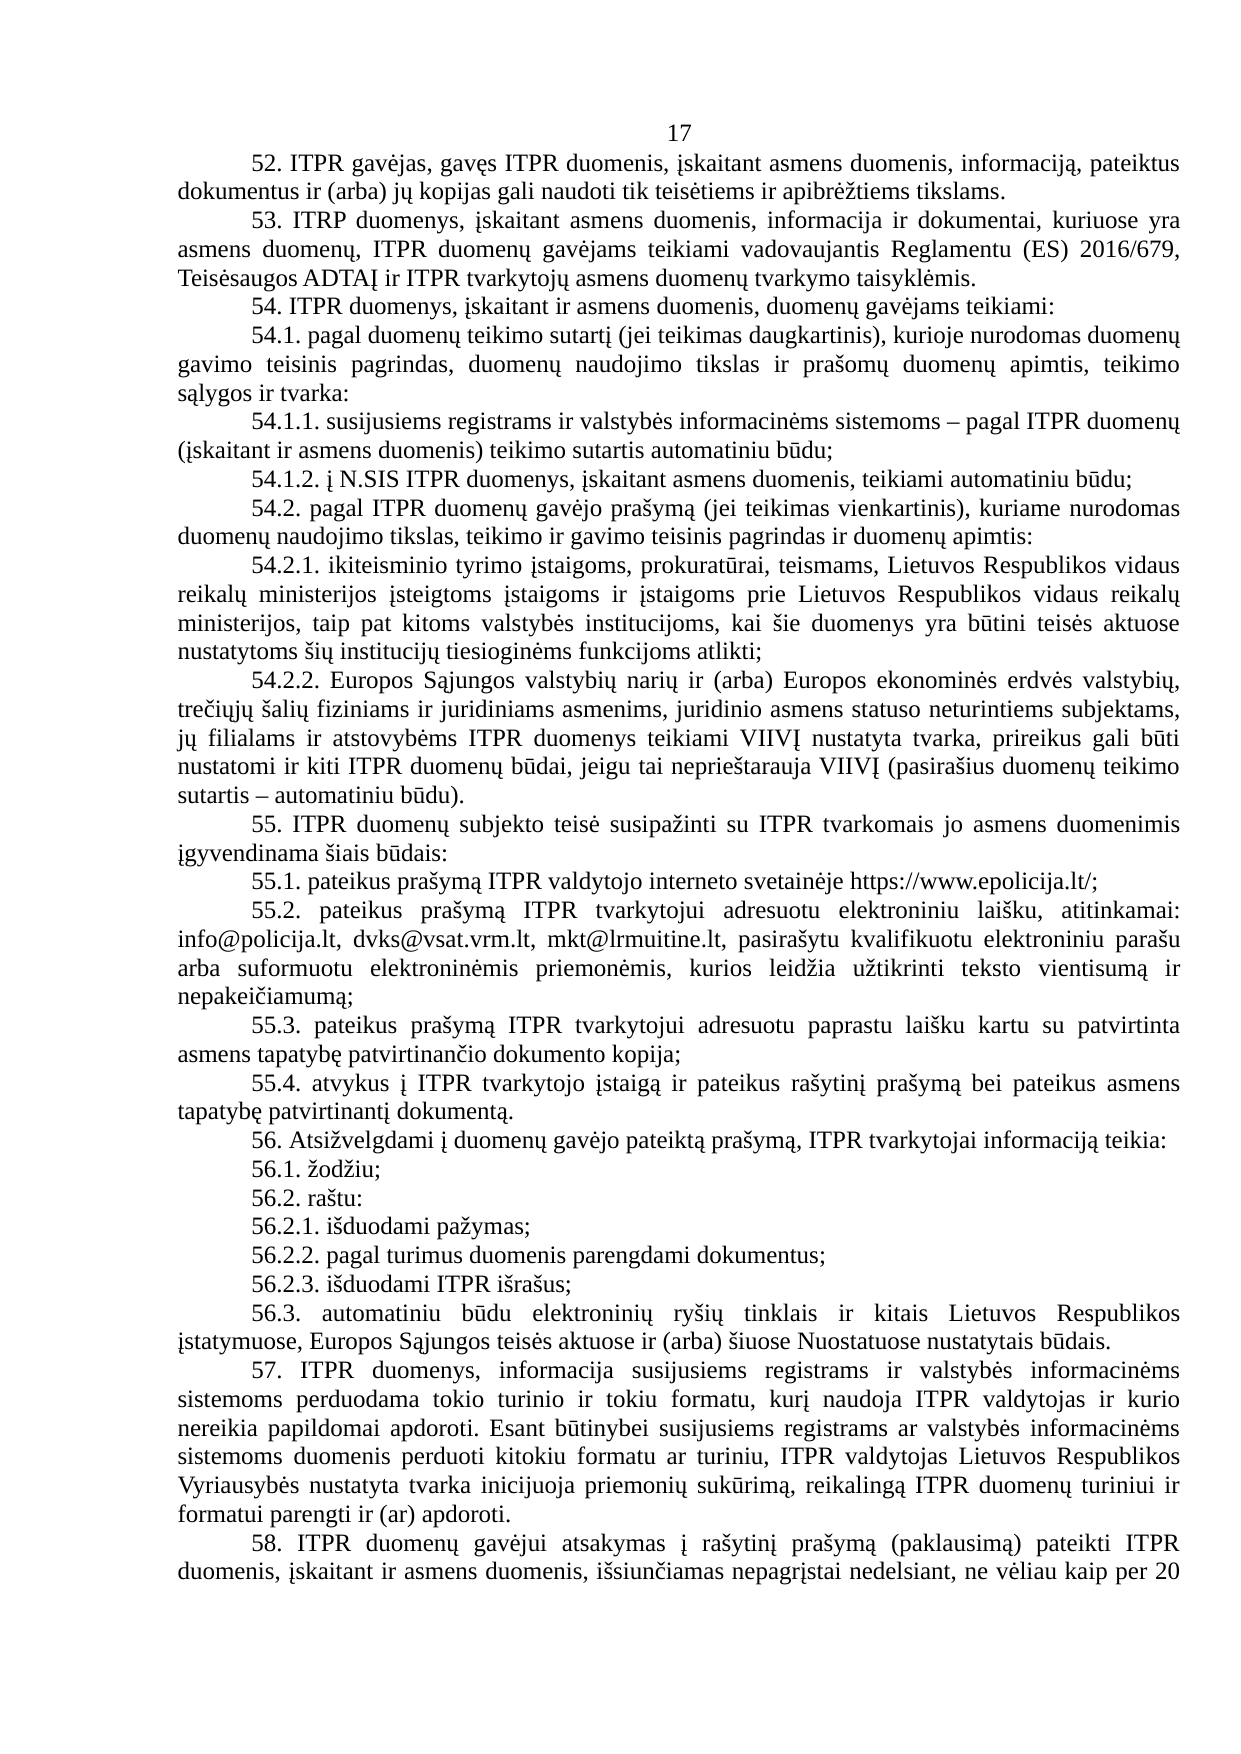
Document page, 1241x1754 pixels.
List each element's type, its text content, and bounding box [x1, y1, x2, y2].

text 54.1.1. susijusiems registrams ir valstybės informacinėms sistemoms – pagal ITPR duomenų (įskaitant ir asmens duomenis) teikimo sutartis automatiniu būdu; [177, 406, 1181, 464]
text 58. ITPR duomenų gavėjui atsakymas į rašytinį prašymą (paklausimą) pateikti ITPR duomenis, įskaitant ir asmens duomenis, išsiunčiamas nepagrįstai nedelsiant, ne vėliau kaip per 20 [177, 1528, 1181, 1585]
text 55.2. pateikus prašymą ITPR tvarkytojui adresuotu elektroniniu laišku, atitinkamai: info@policija.lt, dvks@vsat.vrm.lt, mkt@lrmuitine.lt, pasirašytu kvalifikuotu elektroniniu parašu arba suformuotu elektroninėmis priemonėmis, kurios leidžia užtikrinti teksto vientisumą ir nepakeičiamumą; [177, 895, 1181, 1010]
text 56.2.1. išduodami pažymas; [177, 1211, 1181, 1240]
text 54. ITPR duomenys, įskaitant ir asmens duomenis, duomenų gavėjams teikiami: [177, 291, 1181, 320]
text 55.4. atvykus į ITPR tvarkytojo įstaigą ir pateikus rašytinį prašymą bei pateikus asmens tapatybę patvirtinantį dokumentą. [177, 1068, 1181, 1125]
text 55.3. pateikus prašymą ITPR tvarkytojui adresuotu paprastu laišku kartu su patvirtinta asmens tapatybę patvirtinančio dokumento kopija; [177, 1010, 1181, 1068]
text 56.1. žodžiu; [177, 1154, 1181, 1183]
text 53. ITRP duomenys, įskaitant asmens duomenis, informacija ir dokumentai, kuriuose yra asmens duomenų, ITPR duomenų gavėjams teikiami vadovaujantis Reglamentu (ES) 2016/679, Teisėsaugos ADTAĮ ir ITPR tvarkytojų asmens duomenų tvarkymo taisyklėmis. [177, 205, 1181, 291]
text 54.2. pagal ITPR duomenų gavėjo prašymą (jei teikimas vienkartinis), kuriame nurodomas duomenų naudojimo tikslas, teikimo ir gavimo teisinis pagrindas ir duomenų apimtis: [177, 493, 1181, 550]
text 56.2.3. išduodami ITPR išrašus; [177, 1269, 1181, 1298]
text 56.2. raštu: [177, 1183, 1181, 1211]
text 56.2.2. pagal turimus duomenis parengdami dokumentus; [177, 1240, 1181, 1269]
text 54.2.1. ikiteisminio tyrimo įstaigoms, prokuratūrai, teismams, Lietuvos Respublikos vidaus reikalų ministerijos įsteigtoms įstaigoms ir įstaigoms prie Lietuvos Respublikos vidaus reikalų ministerijos, taip pat kitoms valstybės institucijoms, kai šie duomenys yra būtini teisės aktuose nustatytoms šių institucijų tiesioginėms funkcijoms atlikti; [177, 550, 1181, 665]
text 52. ITPR gavėjas, gavęs ITPR duomenis, įskaitant asmens duomenis, informaciją, pateiktus dokumentus ir (arba) jų kopijas gali naudoti tik teisėtiems ir apibrėžtiems tikslams. [177, 148, 1181, 205]
text 55. ITPR duomenų subjekto teisė susipažinti su ITPR tvarkomais jo asmens duomenimis įgyvendinama šiais būdais: [177, 809, 1181, 866]
text 55.1. pateikus prašymą ITPR valdytojo interneto svetainėje https://www.epolicija.lt/; [177, 866, 1181, 895]
text 56.3. automatiniu būdu elektroninių ryšių tinklais ir kitais Lietuvos Respublikos įstatymuose, Europos Sąjungos teisės aktuose ir (arba) šiuose Nuostatuose nustatytais būdais. [177, 1298, 1181, 1355]
text 56. Atsižvelgdami į duomenų gavėjo pateiktą prašymą, ITPR tvarkytojai informaciją teikia: [177, 1125, 1181, 1154]
text 54.2.2. Europos Sąjungos valstybių narių ir (arba) Europos ekonominės erdvės valstybių, trečiųjų šalių fiziniams ir juridiniams asmenims, juridinio asmens statuso neturintiems subjektams, jų filialams ir atstovybėms ITPR duomenys teikiami VIIVĮ nustatyta tvarka, prireikus gali būti nustatomi ir kiti ITPR duomenų būdai, jeigu tai neprieštarauja VIIVĮ (pasirašius duomenų teikimo sutartis – automatiniu būdu). [177, 665, 1181, 809]
text 54.1.2. į N.SIS ITPR duomenys, įskaitant asmens duomenis, teikiami automatiniu būdu; [177, 464, 1181, 493]
text 57. ITPR duomenys, informacija susijusiems registrams ir valstybės informacinėms sistemoms perduodama tokio turinio ir tokiu formatu, kurį naudoja ITPR valdytojas ir kurio nereikia papildomai apdoroti. Esant būtinybei susijusiems registrams ar valstybės informacinėms sistemoms duomenis perduoti kitokiu formatu ar turiniu, ITPR valdytojas Lietuvos Respublikos Vyriausybės nustatyta tvarka inicijuoja priemonių sukūrimą, reikalingą ITPR duomenų turiniui ir formatui parengti ir (ar) apdoroti. [177, 1355, 1181, 1528]
text 54.1. pagal duomenų teikimo sutartį (jei teikimas daugkartinis), kurioje nurodomas duomenų gavimo teisinis pagrindas, duomenų naudojimo tikslas ir prašomų duomenų apimtis, teikimo sąlygos ir tvarka: [177, 320, 1181, 406]
